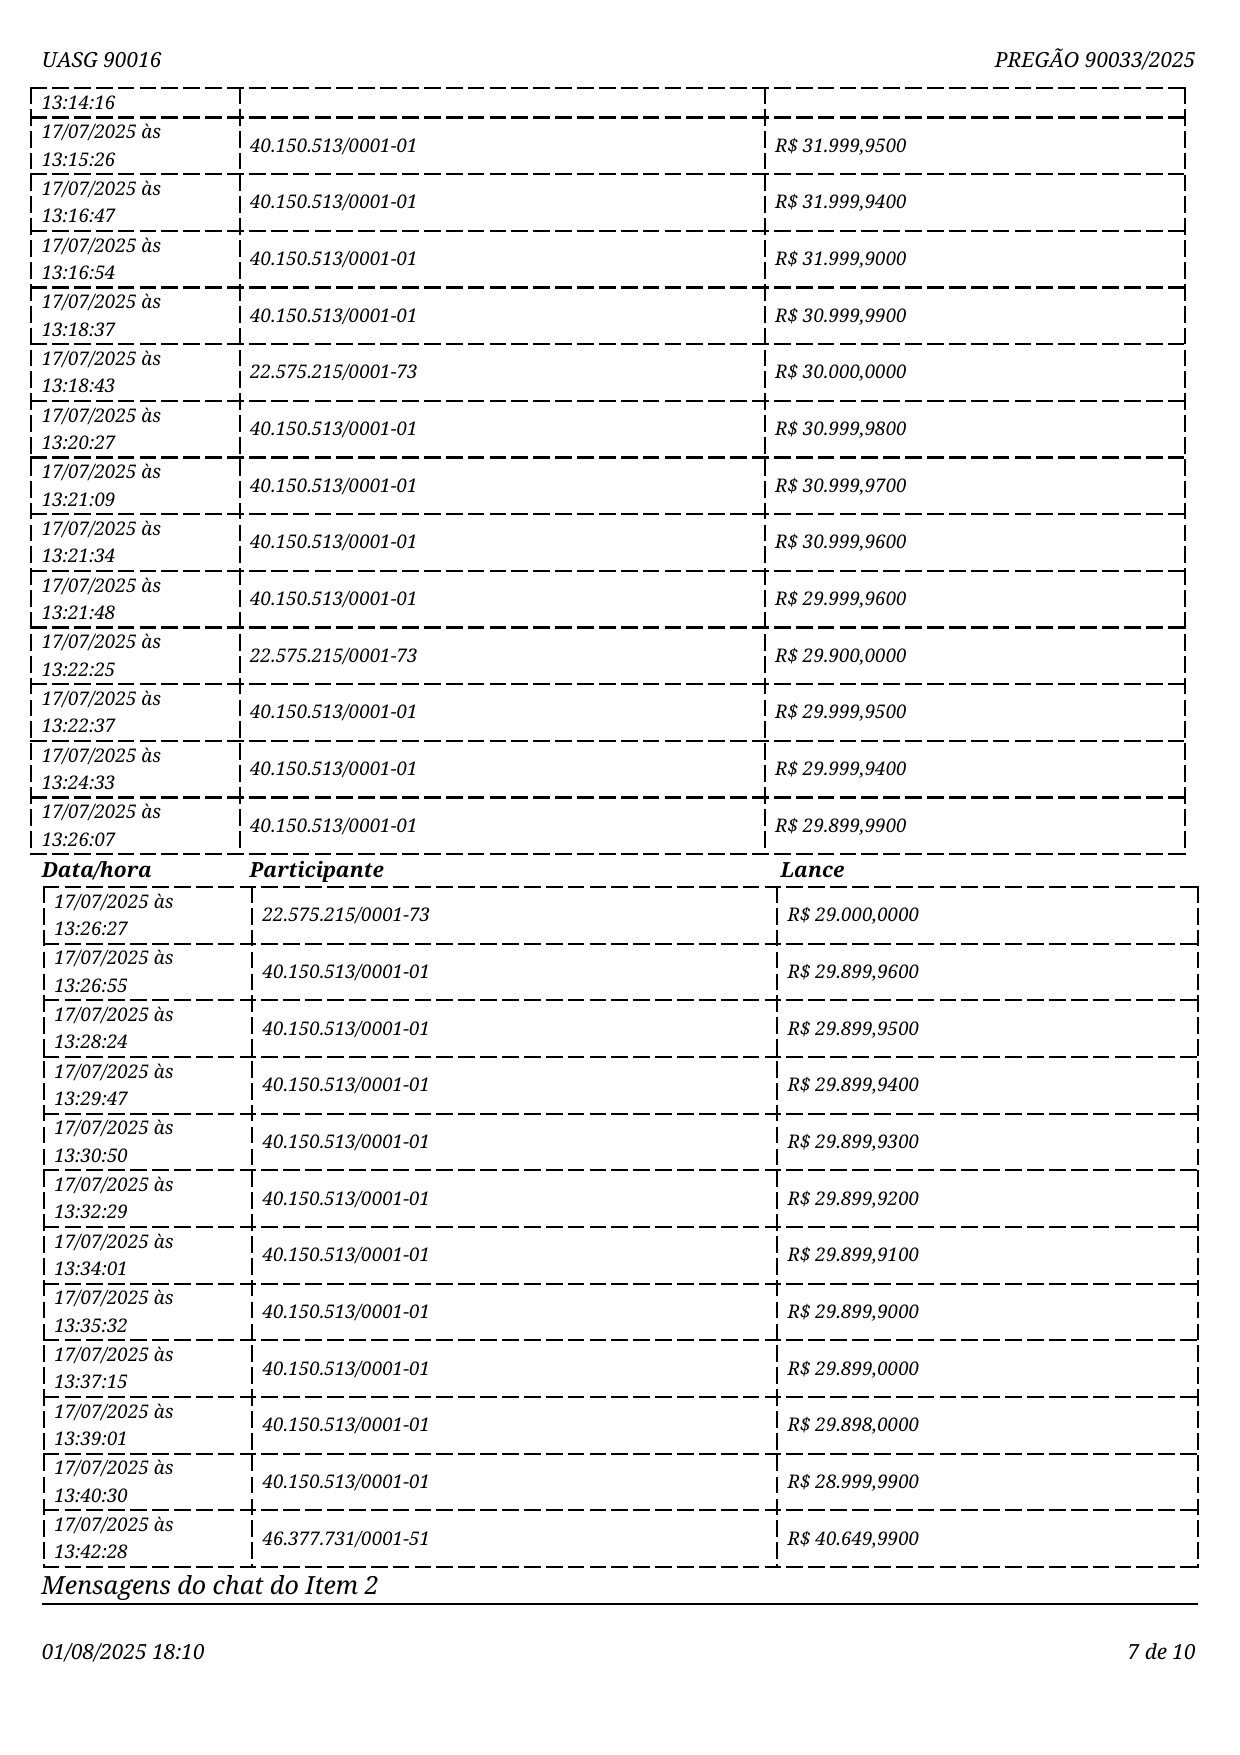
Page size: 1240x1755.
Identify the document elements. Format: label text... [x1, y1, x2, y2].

table_cell 40.150.513/0001-01 [252, 1056, 777, 1113]
table_cell R$ 29.899,9000 [777, 1283, 1198, 1339]
table_cell 22.575.215/0001-73 [240, 626, 764, 683]
table_cell 17/07/2025 às 13:26:55 [44, 943, 252, 999]
table_cell R$ 30.999,9700 [765, 456, 1185, 513]
table_cell 40.150.513/0001-01 [240, 173, 764, 230]
table_cell 17/07/2025 às 13:29:47 [44, 1056, 252, 1113]
table_cell 17/07/2025 às 13:21:34 [31, 513, 239, 570]
table_cell 40.150.513/0001-01 [240, 116, 764, 173]
table_cell 40.150.513/0001-01 [252, 943, 777, 999]
table_cell R$ 29.899,9900 [765, 796, 1185, 853]
table_cell R$ 29.899,9200 [777, 1169, 1198, 1226]
table_cell 17/07/2025 às 13:21:09 [31, 456, 239, 513]
table_cell 22.575.215/0001-73 [240, 343, 764, 400]
table_cell 40.150.513/0001-01 [240, 400, 764, 456]
table_cell 17/07/2025 às 13:22:37 [31, 683, 239, 740]
table_cell 17/07/2025 às 13:16:54 [31, 230, 239, 286]
table_cell R$ 29.900,0000 [765, 626, 1185, 683]
text Data/hora Participante Lance [42, 855, 1198, 884]
table_cell 40.150.513/0001-01 [252, 1226, 777, 1283]
table_cell 13:14:16 [31, 87, 239, 116]
table_cell R$ 30.999,9600 [765, 513, 1185, 570]
table_cell 17/07/2025 às 13:20:27 [31, 400, 239, 456]
table_cell R$ 29.899,9600 [777, 943, 1198, 999]
table_cell 17/07/2025 às 13:32:29 [44, 1169, 252, 1226]
table_cell 17/07/2025 às 13:39:01 [44, 1396, 252, 1453]
table_cell 17/07/2025 às 13:40:30 [44, 1453, 252, 1509]
table_cell 40.150.513/0001-01 [240, 740, 764, 796]
table_cell R$ 30.999,9900 [765, 286, 1185, 343]
table_cell 17/07/2025 às 13:30:50 [44, 1113, 252, 1169]
table_cell R$ 29.999,9400 [765, 740, 1185, 796]
table_cell 40.150.513/0001-01 [240, 230, 764, 286]
table_cell 40.150.513/0001-01 [252, 1169, 777, 1226]
table_cell 40.150.513/0001-01 [240, 570, 764, 626]
table_cell R$ 40.649,9900 [777, 1509, 1198, 1566]
table_cell 17/07/2025 às 13:28:24 [44, 999, 252, 1056]
table_cell 17/07/2025 às 13:42:28 [44, 1509, 252, 1566]
table_header 22.575.215/0001-73 [252, 886, 777, 943]
table_cell R$ 29.899,9100 [777, 1226, 1198, 1283]
table_cell 40.150.513/0001-01 [252, 1113, 777, 1169]
table_cell 40.150.513/0001-01 [252, 1453, 777, 1509]
table_cell R$ 30.999,9800 [765, 400, 1185, 456]
table_cell R$ 31.999,9500 [765, 116, 1185, 173]
table_cell 40.150.513/0001-01 [240, 513, 764, 570]
table_cell R$ 29.898,0000 [777, 1396, 1198, 1453]
table_cell 40.150.513/0001-01 [240, 286, 764, 343]
table_cell [240, 87, 764, 116]
table_cell 40.150.513/0001-01 [240, 796, 764, 853]
table_cell 17/07/2025 às 13:34:01 [44, 1226, 252, 1283]
table_cell 17/07/2025 às 13:24:33 [31, 740, 239, 796]
table_cell 40.150.513/0001-01 [252, 1283, 777, 1339]
table_header 17/07/2025 às 13:26:27 [44, 886, 252, 943]
table_header R$ 29.000,0000 [777, 886, 1198, 943]
table_cell 17/07/2025 às 13:21:48 [31, 570, 239, 626]
table_cell R$ 29.899,9400 [777, 1056, 1198, 1113]
table_cell 17/07/2025 às 13:37:15 [44, 1339, 252, 1396]
table_cell 40.150.513/0001-01 [252, 999, 777, 1056]
table_cell 17/07/2025 às 13:22:25 [31, 626, 239, 683]
table_cell 40.150.513/0001-01 [240, 456, 764, 513]
table_cell 40.150.513/0001-01 [252, 1396, 777, 1453]
table_cell R$ 30.000,0000 [765, 343, 1185, 400]
table_cell 40.150.513/0001-01 [252, 1339, 777, 1396]
table_cell 17/07/2025 às 13:26:07 [31, 796, 239, 853]
table_cell 17/07/2025 às 13:15:26 [31, 116, 239, 173]
table_cell 17/07/2025 às 13:35:32 [44, 1283, 252, 1339]
table_cell R$ 29.899,9500 [777, 999, 1198, 1056]
subtitle Mensagens do chat do Item 2 [41, 1568, 1198, 1602]
table_cell R$ 29.999,9500 [765, 683, 1185, 740]
table_cell R$ 29.899,9300 [777, 1113, 1198, 1169]
table_cell 46.377.731/0001-51 [252, 1509, 777, 1566]
table_cell R$ 29.899,0000 [777, 1339, 1198, 1396]
table_cell 17/07/2025 às 13:18:37 [31, 286, 239, 343]
table_cell R$ 29.999,9600 [765, 570, 1185, 626]
table_cell 17/07/2025 às 13:18:43 [31, 343, 239, 400]
table_cell 40.150.513/0001-01 [240, 683, 764, 740]
table_cell [765, 87, 1185, 116]
table_cell R$ 31.999,9400 [765, 173, 1185, 230]
table_cell R$ 31.999,9000 [765, 230, 1185, 286]
table_cell 17/07/2025 às 13:16:47 [31, 173, 239, 230]
table_cell R$ 28.999,9900 [777, 1453, 1198, 1509]
